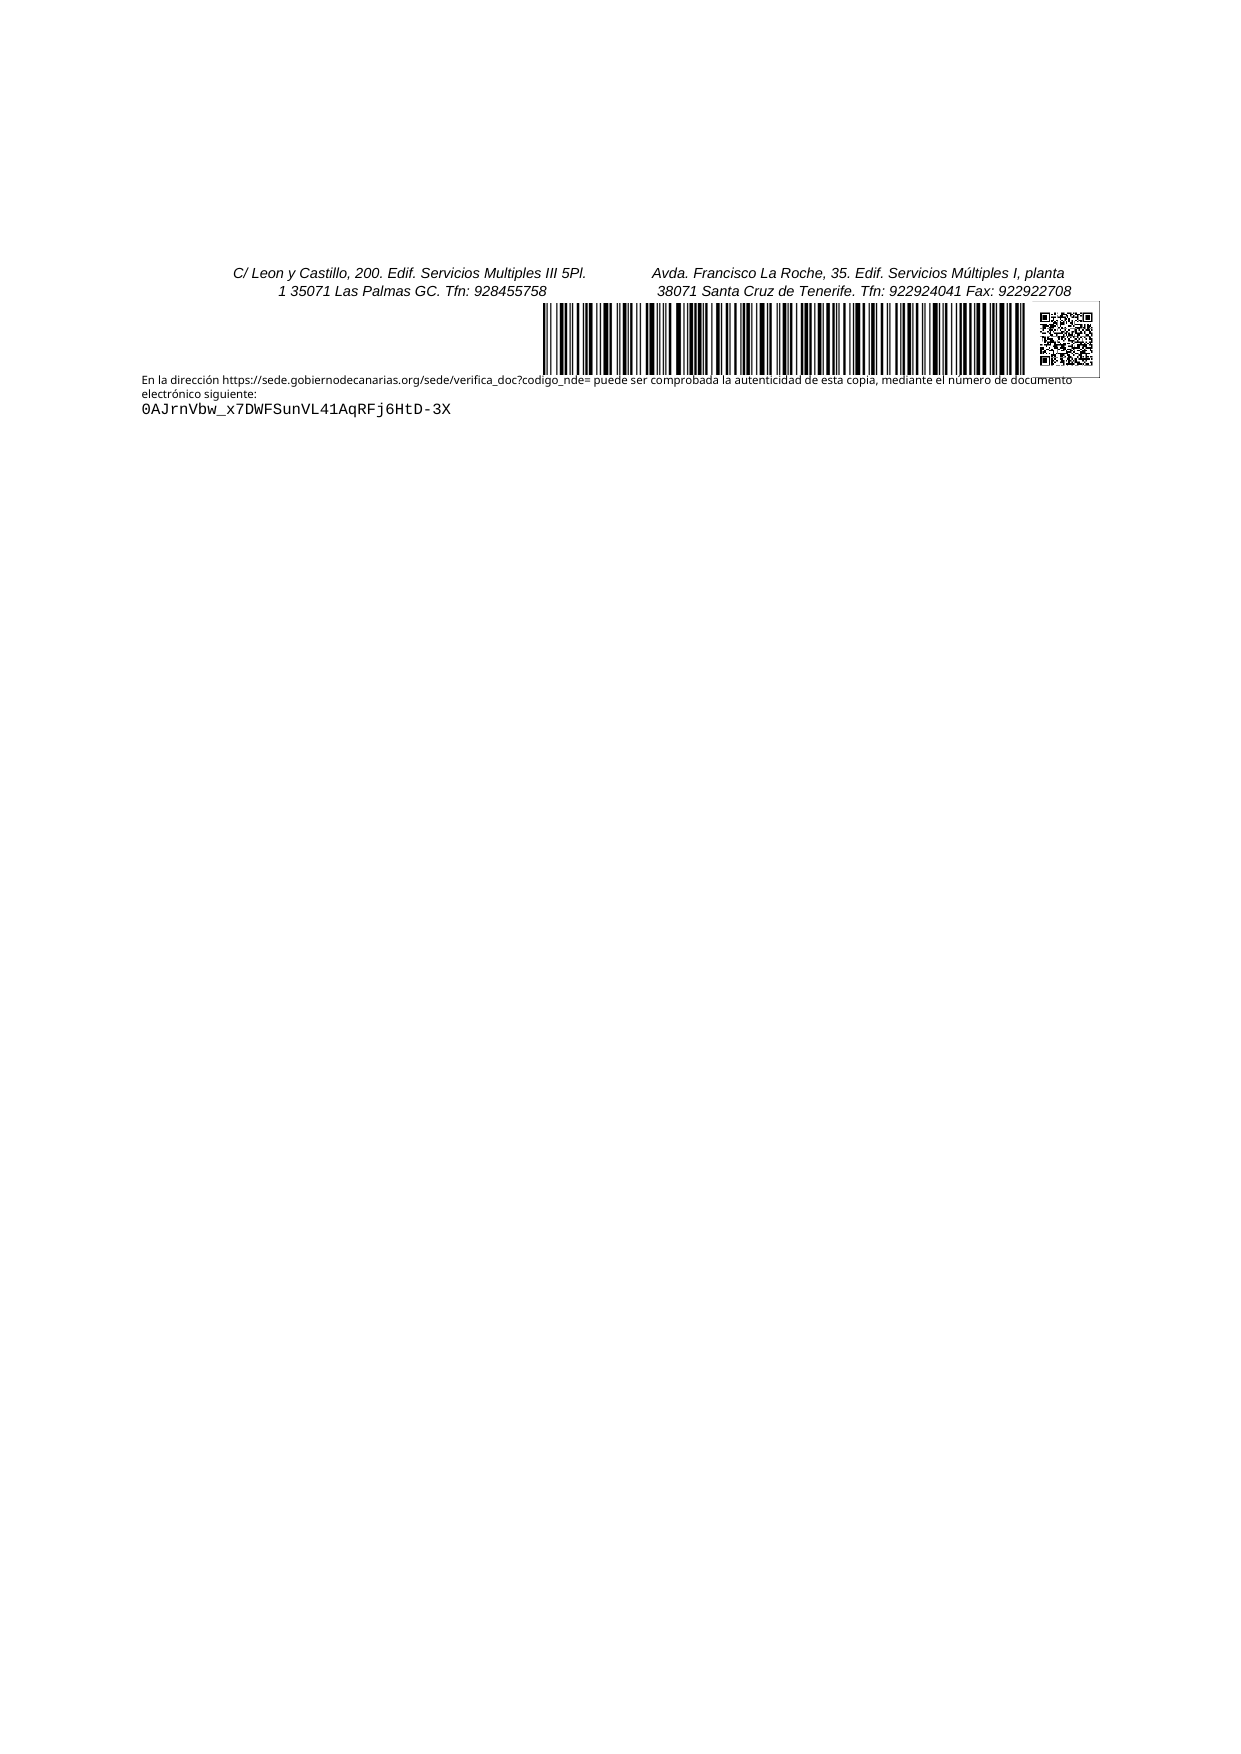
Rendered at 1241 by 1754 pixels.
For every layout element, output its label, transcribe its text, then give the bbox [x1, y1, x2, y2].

picture [1032, 301, 1100, 378]
picture [543, 303, 1025, 375]
text C/ Leon y Castillo, 200. Edif. Servicios Multiples III 5Pl. Avda. Francisco La Roche, 35. Edif. Servicios Múltiples I, planta 1 35071 Las Palmas GC. Tfn: 928455758 38071 Santa Cruz de Tenerife. Tfn: 922924041 Fax: 922922708 [233, 265, 1074, 300]
